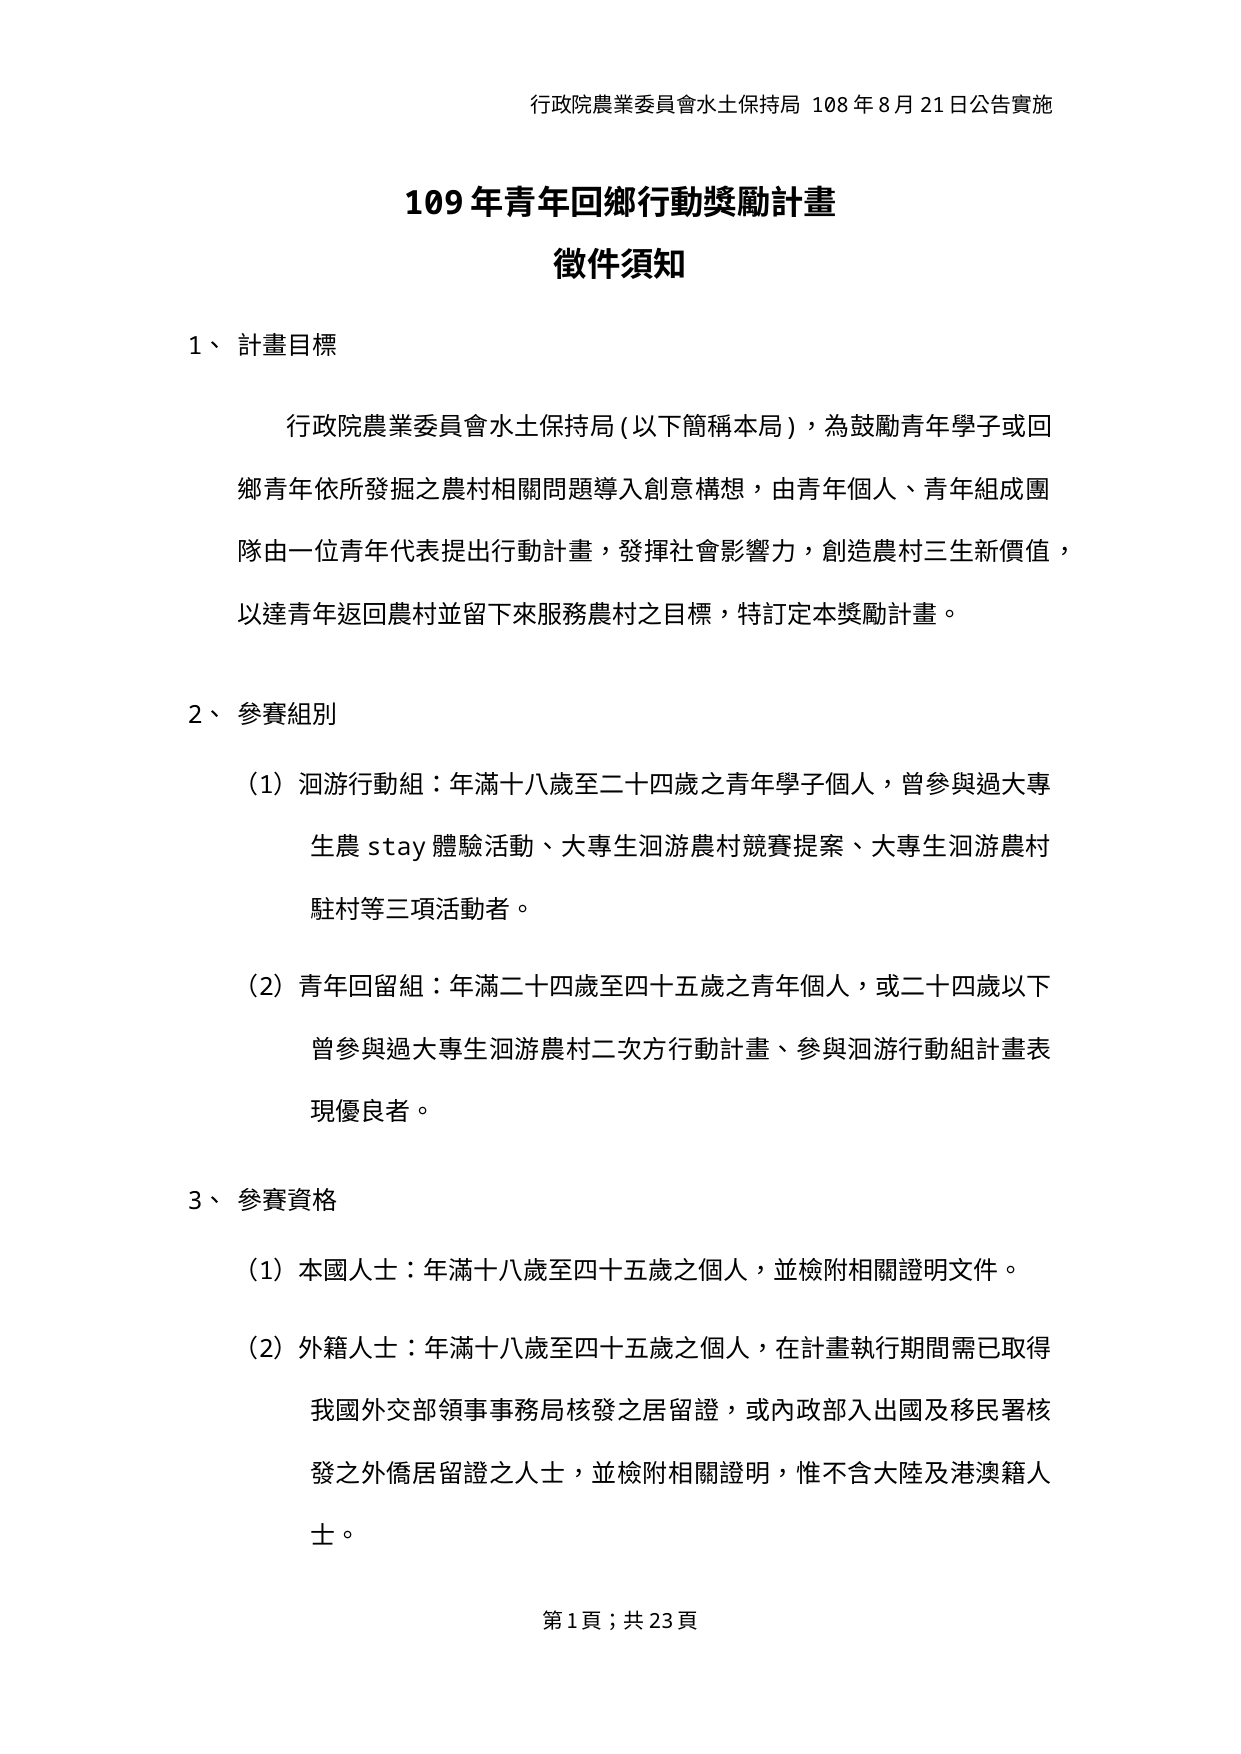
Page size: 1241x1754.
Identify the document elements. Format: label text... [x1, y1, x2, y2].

list 洄游行動組：年滿十八歲至二十四歲之青年學子個人，曾參與過大專生農stay體驗活動、大專生洄游農村競賽提案、大專生洄游農村駐村等三項活動者。 [233, 741, 1053, 928]
list 外籍人士：年滿十八歲至四十五歲之個人，在計畫執行期間需已取得我國外交部領事事務局核發之居留證，或內政部入出國及移民署核發之外僑居留證之人士，並檢附相關證明，惟不含大陸及港澳籍人士。 [233, 1304, 1053, 1554]
text 徵件須知 [187, 221, 1053, 283]
list 本國人士：年滿十八歲至四十五歲之個人，並檢附相關證明文件。 [233, 1227, 1053, 1289]
list 青年回留組：年滿二十四歲至四十五歲之青年個人，或二十四歲以下曾參與過大專生洄游農村二次方行動計畫、參與洄游行動組計畫表現優良者。 [233, 943, 1053, 1131]
text 行政院農業委員會水土保持局(以下簡稱本局)，為鼓勵青年學子或回鄉青年依所發掘之農村相關問題導入創意構想，由青年個人、青年組成團隊由一位青年代表提出行動計畫，發揮社會影響力，創造農村三生新價值，以達青年返回農村並留下來服務農村之目標，特訂定本獎勵計畫。 [238, 383, 1053, 633]
list 參賽組別 [187, 671, 1053, 733]
text 109年青年回鄉行動獎勵計畫 [187, 158, 1053, 221]
list 參賽資格 [187, 1157, 1053, 1219]
list 計畫目標 [187, 302, 1053, 364]
